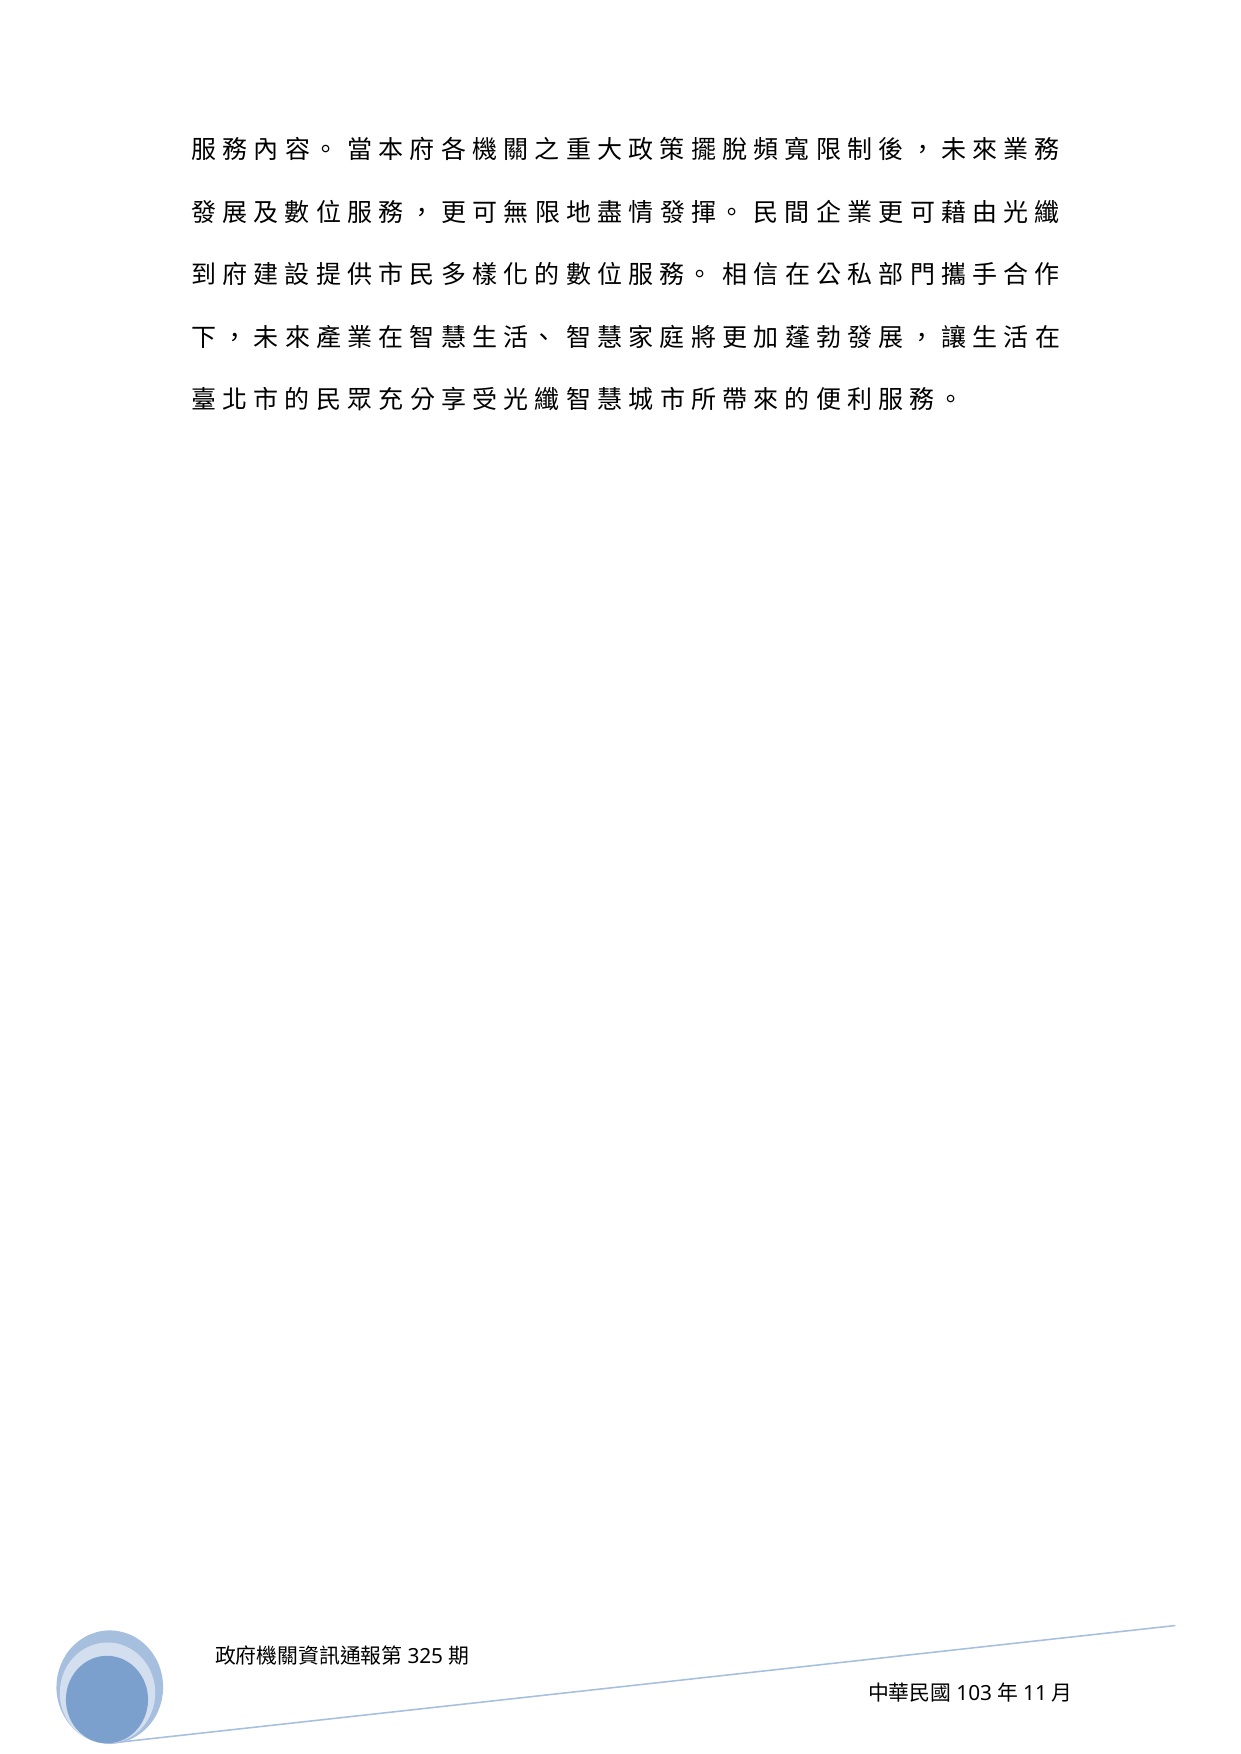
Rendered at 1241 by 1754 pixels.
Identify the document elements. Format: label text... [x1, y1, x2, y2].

text 服務內容。當本府各機關之重大政策擺脫頻寬限制後，未來業務發展及數位服務，更可無限地盡情發揮。民間企業更可藉由光纖到府建設提供市民多樣化的數位服務。相信在公私部門攜手合作下，未來產業在智慧生活、智慧家庭將更加蓬勃發展，讓生活在臺北市的民眾充分享受光纖智慧城市所帶來的便利服務。 [188, 106, 1073, 419]
